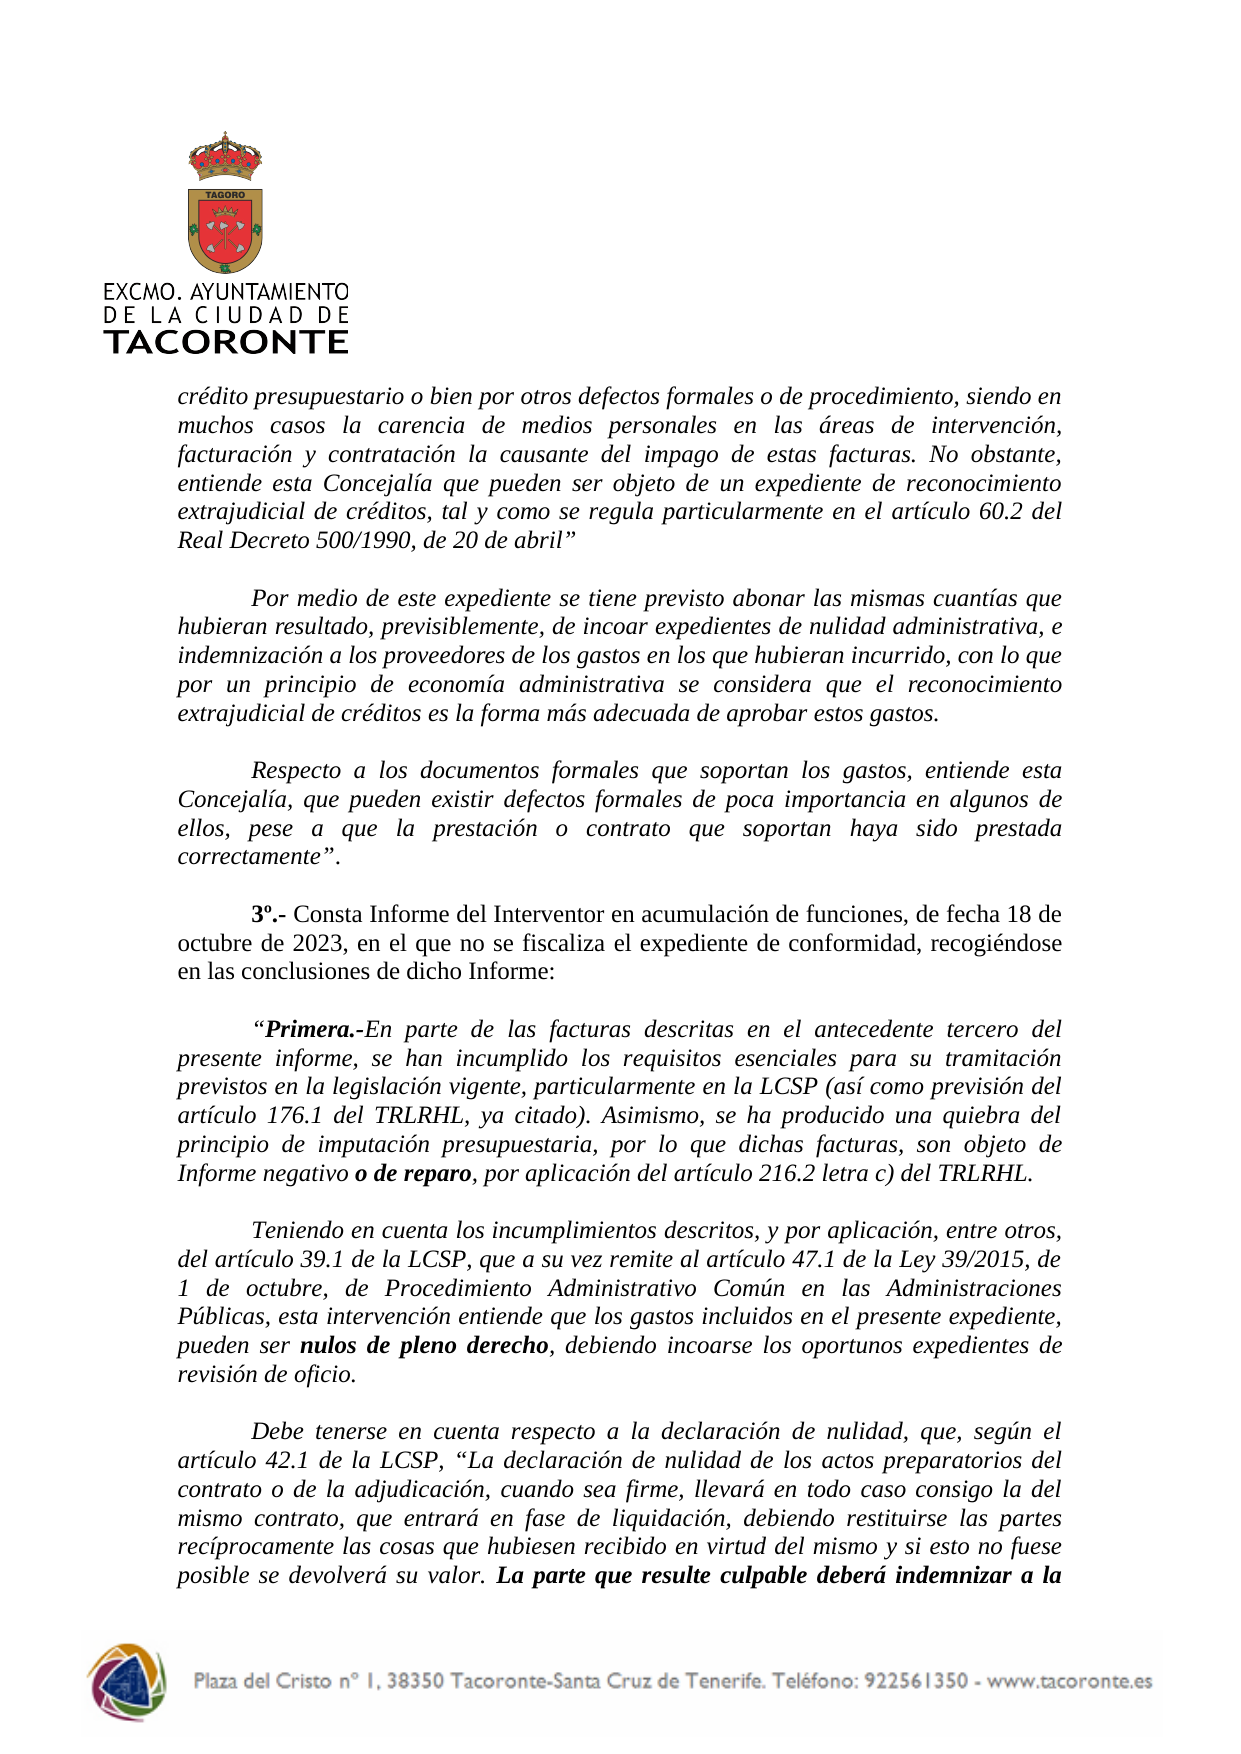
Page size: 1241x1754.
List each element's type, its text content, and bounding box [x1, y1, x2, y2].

text “Primera.-En parte de las facturas descritas en el antecedente tercero del presente informe, se han incumplido los requisitos esenciales para su tramitación previstos en la legislación vigente, particularmente en la LCSP (así como previsión del artículo 176.1 del TRLRHL, ya citado). Asimismo, se ha producido una quiebra del principio de imputación presupuestaria, por lo que dichas facturas, son objeto de Informe negativo o de reparo, por aplicación del artículo 216.2 letra c) del TRLRHL. [177, 1014, 1063, 1186]
picture [80, 1630, 1163, 1737]
text Debe tenerse en cuenta respecto a la declaración de nulidad, que, según el artículo 42.1 de la LCSP, “La declaración de nulidad de los actos preparatorios del contrato o de la adjudicación, cuando sea firme, llevará en todo caso consigo la del mismo contrato, que entrará en fase de liquidación, debiendo restituirse las partes recíprocamente las cosas que hubiesen recibido en virtud del mismo y si esto no fuese posible se devolverá su valor. La parte que resulte culpable deberá indemnizar a la [177, 1416, 1063, 1589]
text Teniendo en cuenta los incumplimientos descritos, y por aplicación, entre otros, del artículo 39.1 de la LCSP, que a su vez remite al artículo 47.1 de la Ley 39/2015, de 1 de octubre, de Procedimiento Administrativo Común en las Administraciones Públicas, esta intervención entiende que los gastos incluidos en el presente expediente, pueden ser nulos de pleno derecho, debiendo incoarse los oportunos expedientes de revisión de oficio. [177, 1215, 1063, 1388]
picture [103, 131, 348, 354]
text Respecto a los documentos formales que soportan los gastos, entiende esta Concejalía, que pueden existir defectos formales de poca importancia en algunos de ellos, pese a que la prestación o contrato que soportan haya sido prestada correctamente”. [177, 755, 1063, 870]
text Por medio de este expediente se tiene previsto abonar las mismas cuantías que hubieran resultado, previsiblemente, de incoar expedientes de nulidad administrativa, e indemnización a los proveedores de los gastos en los que hubieran incurrido, con lo que por un principio de economía administrativa se considera que el reconocimiento extrajudicial de créditos es la forma más adecuada de aprobar estos gastos. [177, 583, 1063, 726]
text crédito presupuestario o bien por otros defectos formales o de procedimiento, siendo en muchos casos la carencia de medios personales en las áreas de intervención, facturación y contratación la causante del impago de estas facturas. No obstante, entiende esta Concejalía que pueden ser objeto de un expediente de reconocimiento extrajudicial de créditos, tal y como se regula particularmente en el artículo 60.2 del Real Decreto 500/1990, de 20 de abril” [177, 381, 1063, 554]
text 3º.- Consta Informe del Interventor en acumulación de funciones, de fecha 18 de octubre de 2023, en el que no se fiscaliza el expediente de conformidad, recogiéndose en las conclusiones de dicho Informe: [177, 899, 1063, 985]
